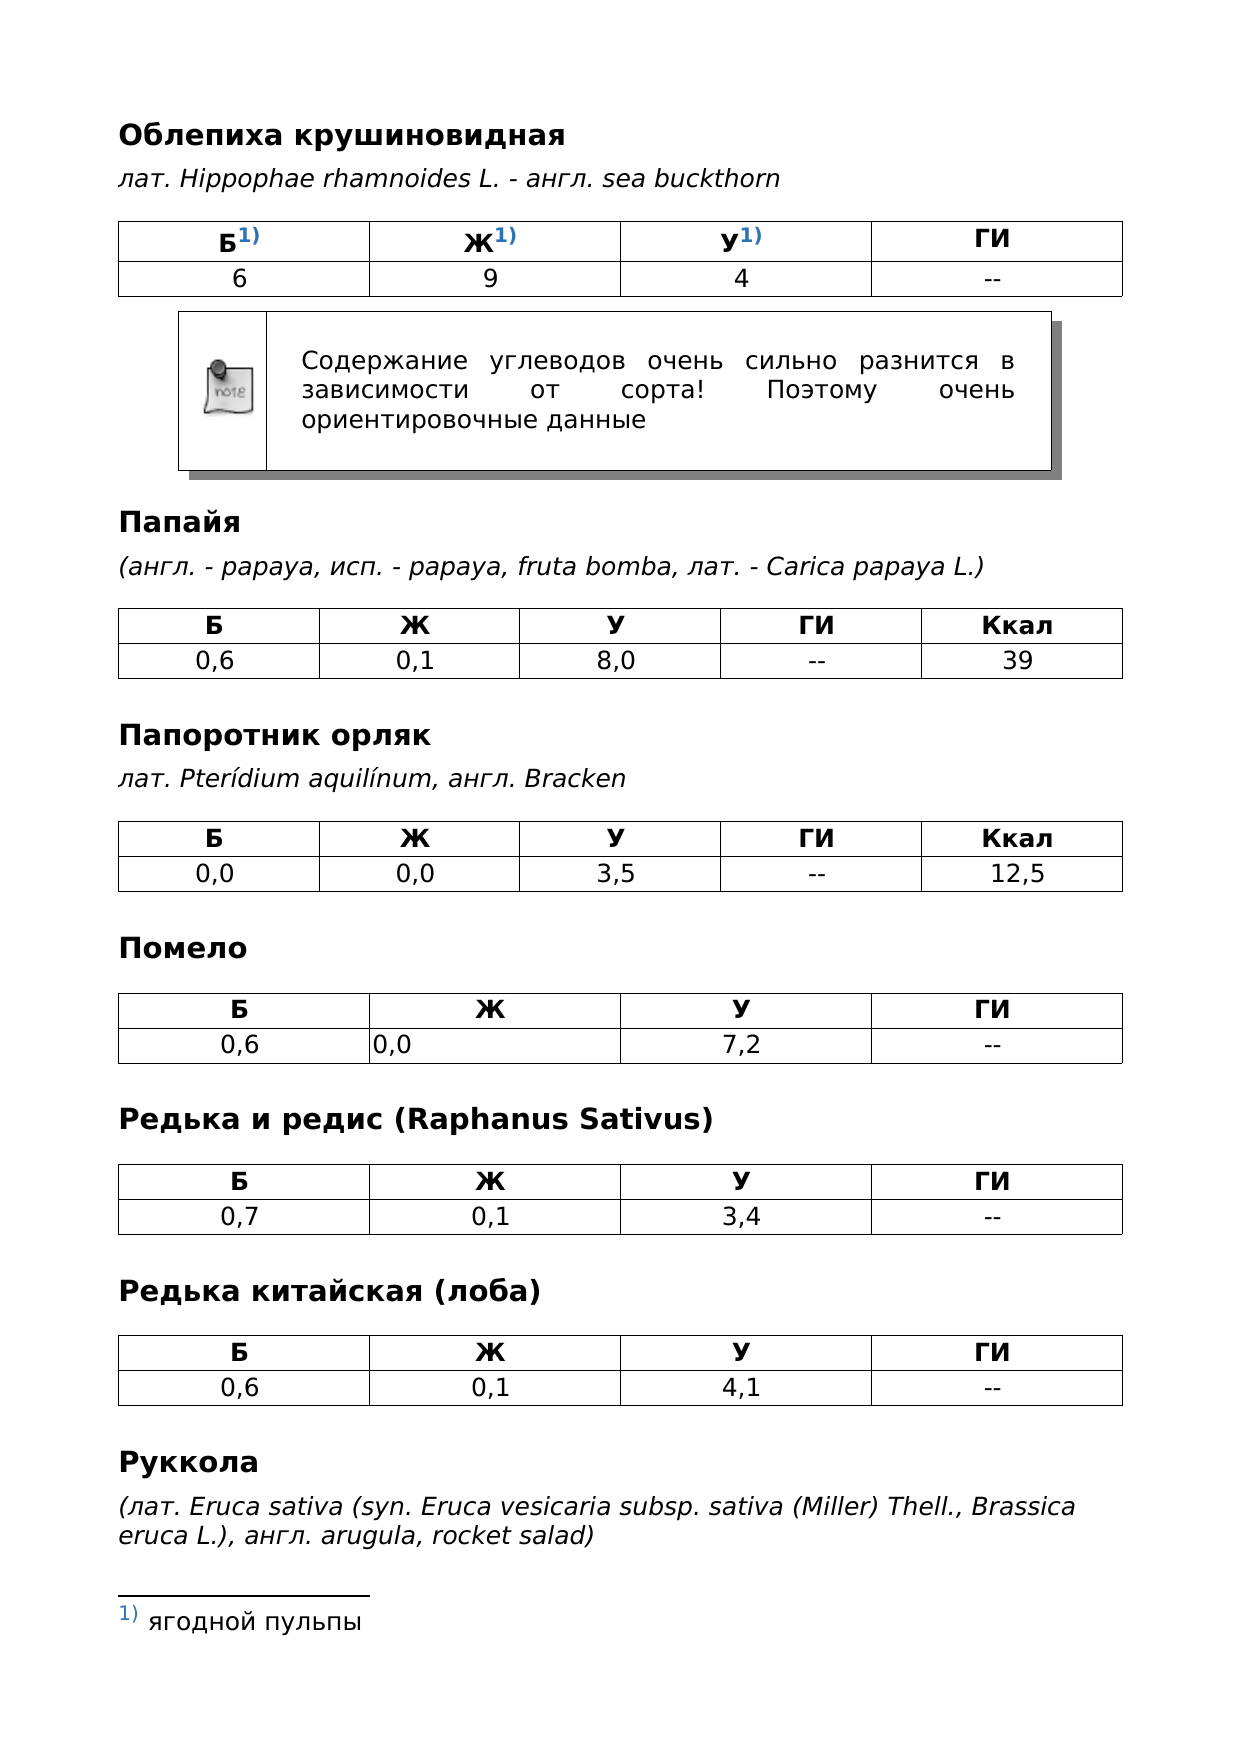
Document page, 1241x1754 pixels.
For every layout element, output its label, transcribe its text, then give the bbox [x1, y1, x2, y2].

table_cell -- [872, 262, 1122, 296]
table_header ГИ [872, 1336, 1122, 1370]
table_header У [520, 609, 720, 643]
table_cell 8,0 [520, 644, 720, 678]
table_cell 3,5 [520, 857, 720, 891]
text лат. Hippophae rhamnoides L. - англ. sea buckthorn [118, 164, 1122, 194]
table_cell 0,6 [119, 1029, 369, 1063]
table_cell 0,0 [370, 1029, 620, 1063]
table_cell 0,0 [320, 857, 519, 891]
table_header Ж [320, 822, 519, 856]
table_header У1) [621, 222, 871, 261]
subtitle Редька китайская (лоба) [118, 1274, 1122, 1308]
table_cell 7,2 [621, 1029, 871, 1063]
subtitle Облепиха крушиновидная [118, 118, 1122, 152]
text лат. Pterídium aquilínum, англ. Bracken [118, 765, 1122, 794]
table_header Ккал [922, 609, 1122, 643]
table_cell 0,0 [119, 857, 319, 891]
table_header [179, 312, 266, 469]
table_cell 6 [119, 262, 369, 296]
table_cell -- [872, 1029, 1122, 1063]
table_cell 12,5 [922, 857, 1122, 891]
subtitle Папайя [118, 505, 1122, 539]
table_header ГИ [721, 609, 921, 643]
table_header Ж [370, 1165, 620, 1199]
table_header У [520, 822, 720, 856]
picture [190, 352, 266, 428]
table_header Ж1) [370, 222, 620, 261]
table_header Б [119, 222, 369, 261]
table_header У [621, 1336, 871, 1370]
subtitle Редька и редис (Raphanus Sativus) [118, 1103, 1122, 1137]
table_cell 3,4 [621, 1200, 871, 1234]
table_header Ж [320, 609, 519, 643]
table_cell 9 [370, 262, 620, 296]
table_cell 4 [621, 262, 871, 296]
table_header У [621, 1165, 871, 1199]
table_cell 39 [922, 644, 1122, 678]
table_header Б [119, 609, 319, 643]
table_header Б [119, 1336, 369, 1370]
table_cell -- [872, 1200, 1122, 1234]
table_header ГИ [721, 822, 921, 856]
table_cell -- [721, 857, 921, 891]
table_header Ж [370, 1336, 620, 1370]
table_header ГИ [872, 1165, 1122, 1199]
table_cell 0,7 [119, 1200, 369, 1234]
table_cell -- [872, 1371, 1122, 1405]
table_header Б [119, 1165, 369, 1199]
subtitle Папоротник орляк [118, 718, 1122, 752]
table_cell 0,1 [370, 1200, 620, 1234]
table_cell 0,1 [320, 644, 519, 678]
table_header У [621, 994, 871, 1028]
table_cell 0,6 [119, 1371, 369, 1405]
table_cell -- [721, 644, 921, 678]
table_header Б [119, 994, 369, 1028]
table_header Б [119, 822, 319, 856]
subtitle Руккола [118, 1445, 1122, 1479]
table_header Ккал [922, 822, 1122, 856]
text (англ. - papaya, исп. - papaya, fruta bomba, лат. - Carica papaya L.) [118, 552, 1122, 581]
table_cell 0,6 [119, 644, 319, 678]
table_header ГИ [872, 222, 1122, 261]
text (лат. Eruca sativa (syn. Eruca vesicaria subsp. sativa (Miller) Thell., Brassica eruca L.), англ. arugula, rocket salad) [118, 1492, 1122, 1550]
subtitle Помело [118, 931, 1122, 965]
table_header Ж [370, 994, 620, 1028]
table_header Содержание углеводов очень сильно разнится в зависимости от сорта! Поэтому очень ориентировочные данные [267, 312, 1051, 469]
table_header ГИ [872, 994, 1122, 1028]
table_cell 4,1 [621, 1371, 871, 1405]
table_cell 0,1 [370, 1371, 620, 1405]
